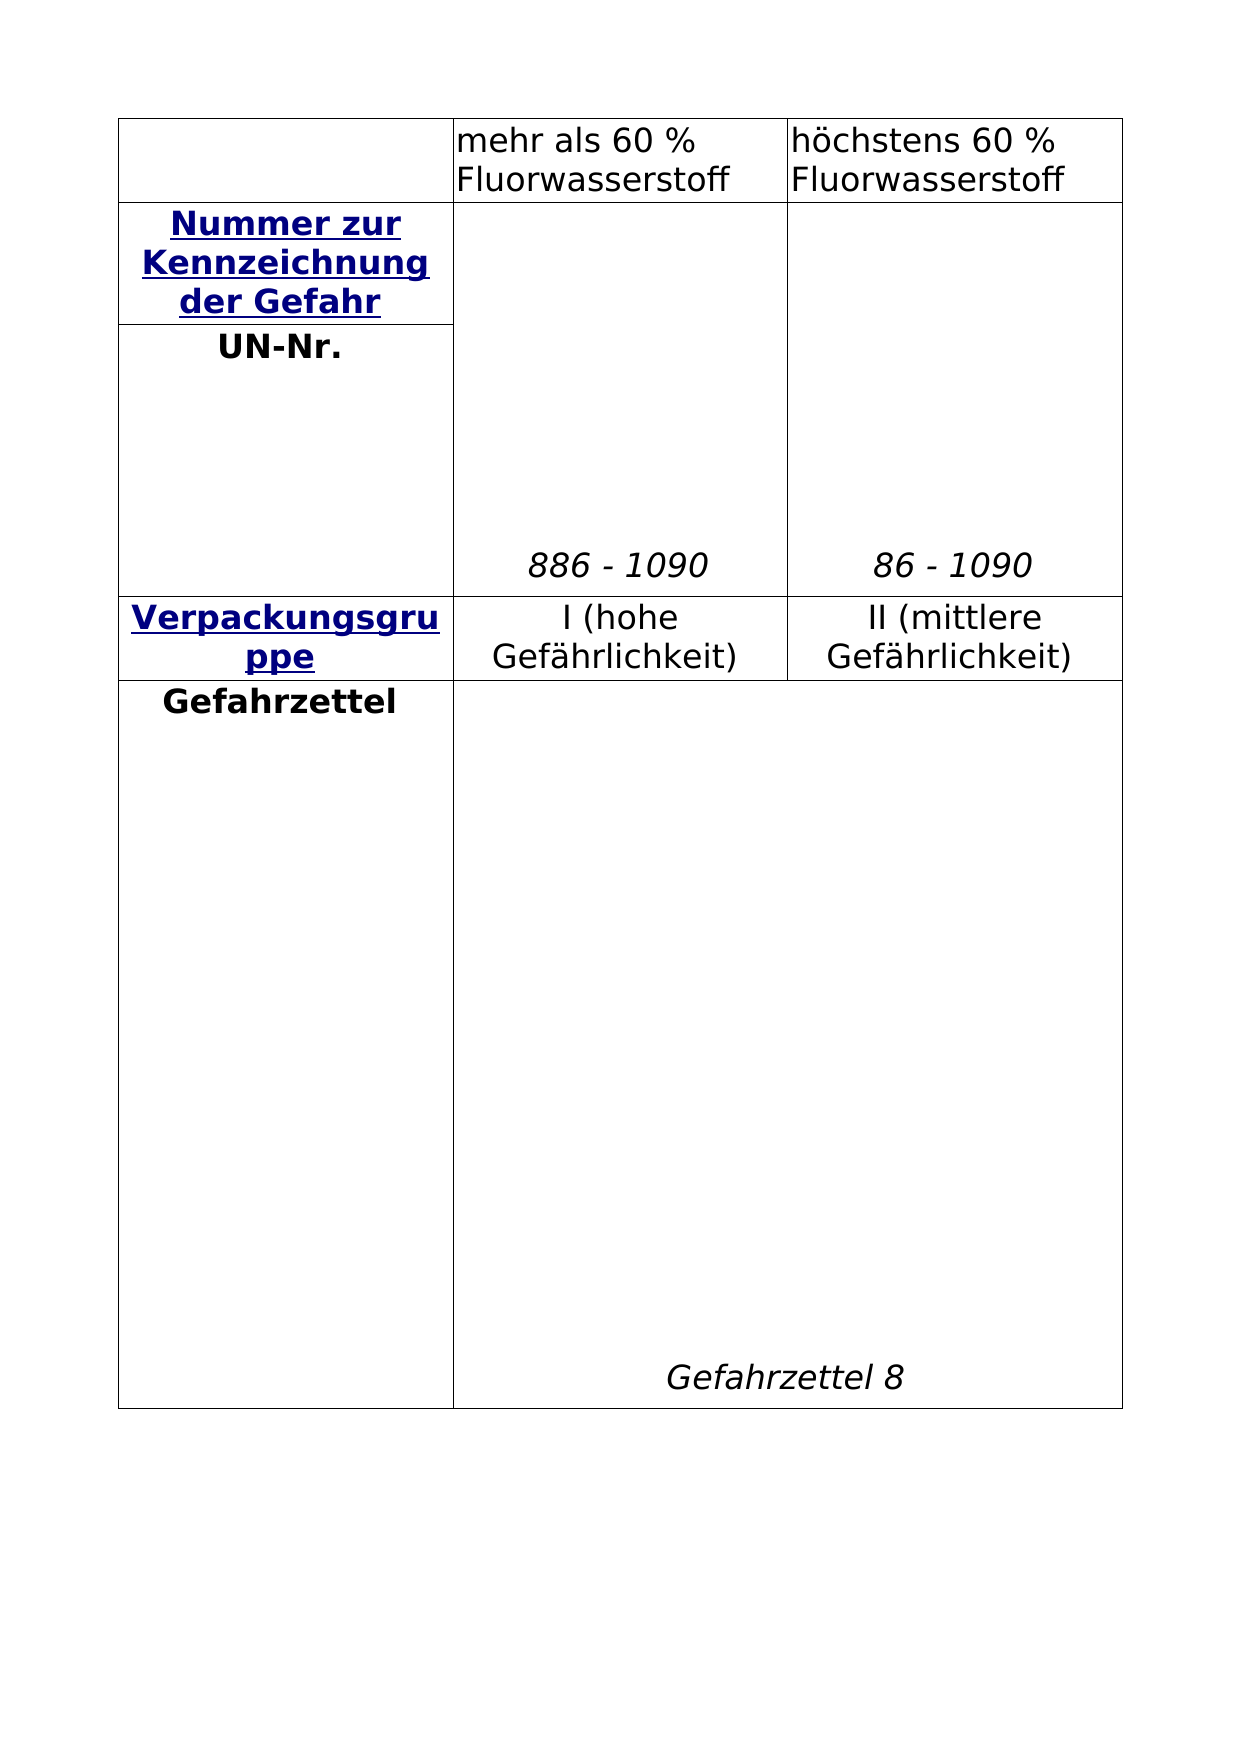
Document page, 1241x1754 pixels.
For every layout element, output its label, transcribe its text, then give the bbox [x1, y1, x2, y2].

table_cell [119, 119, 453, 202]
table_cell mehr als 60 % Fluorwasserstoff [454, 119, 787, 202]
table_cell [454, 681, 1122, 1408]
table_cell UN-Nr. [119, 325, 453, 596]
table_cell Verpackungsgruppe [119, 597, 453, 679]
table_cell Gefahrzettel [119, 681, 453, 1408]
table_cell [788, 203, 1122, 596]
table_cell II (mittlere Gefährlichkeit) [788, 597, 1122, 679]
table_cell Nummer zur Kennzeichnung der Gefahr [119, 203, 453, 324]
table_cell I (hohe Gefährlichkeit) [454, 597, 787, 679]
table_cell höchstens 60 % Fluorwasserstoff [788, 119, 1122, 202]
table_cell [454, 203, 787, 596]
